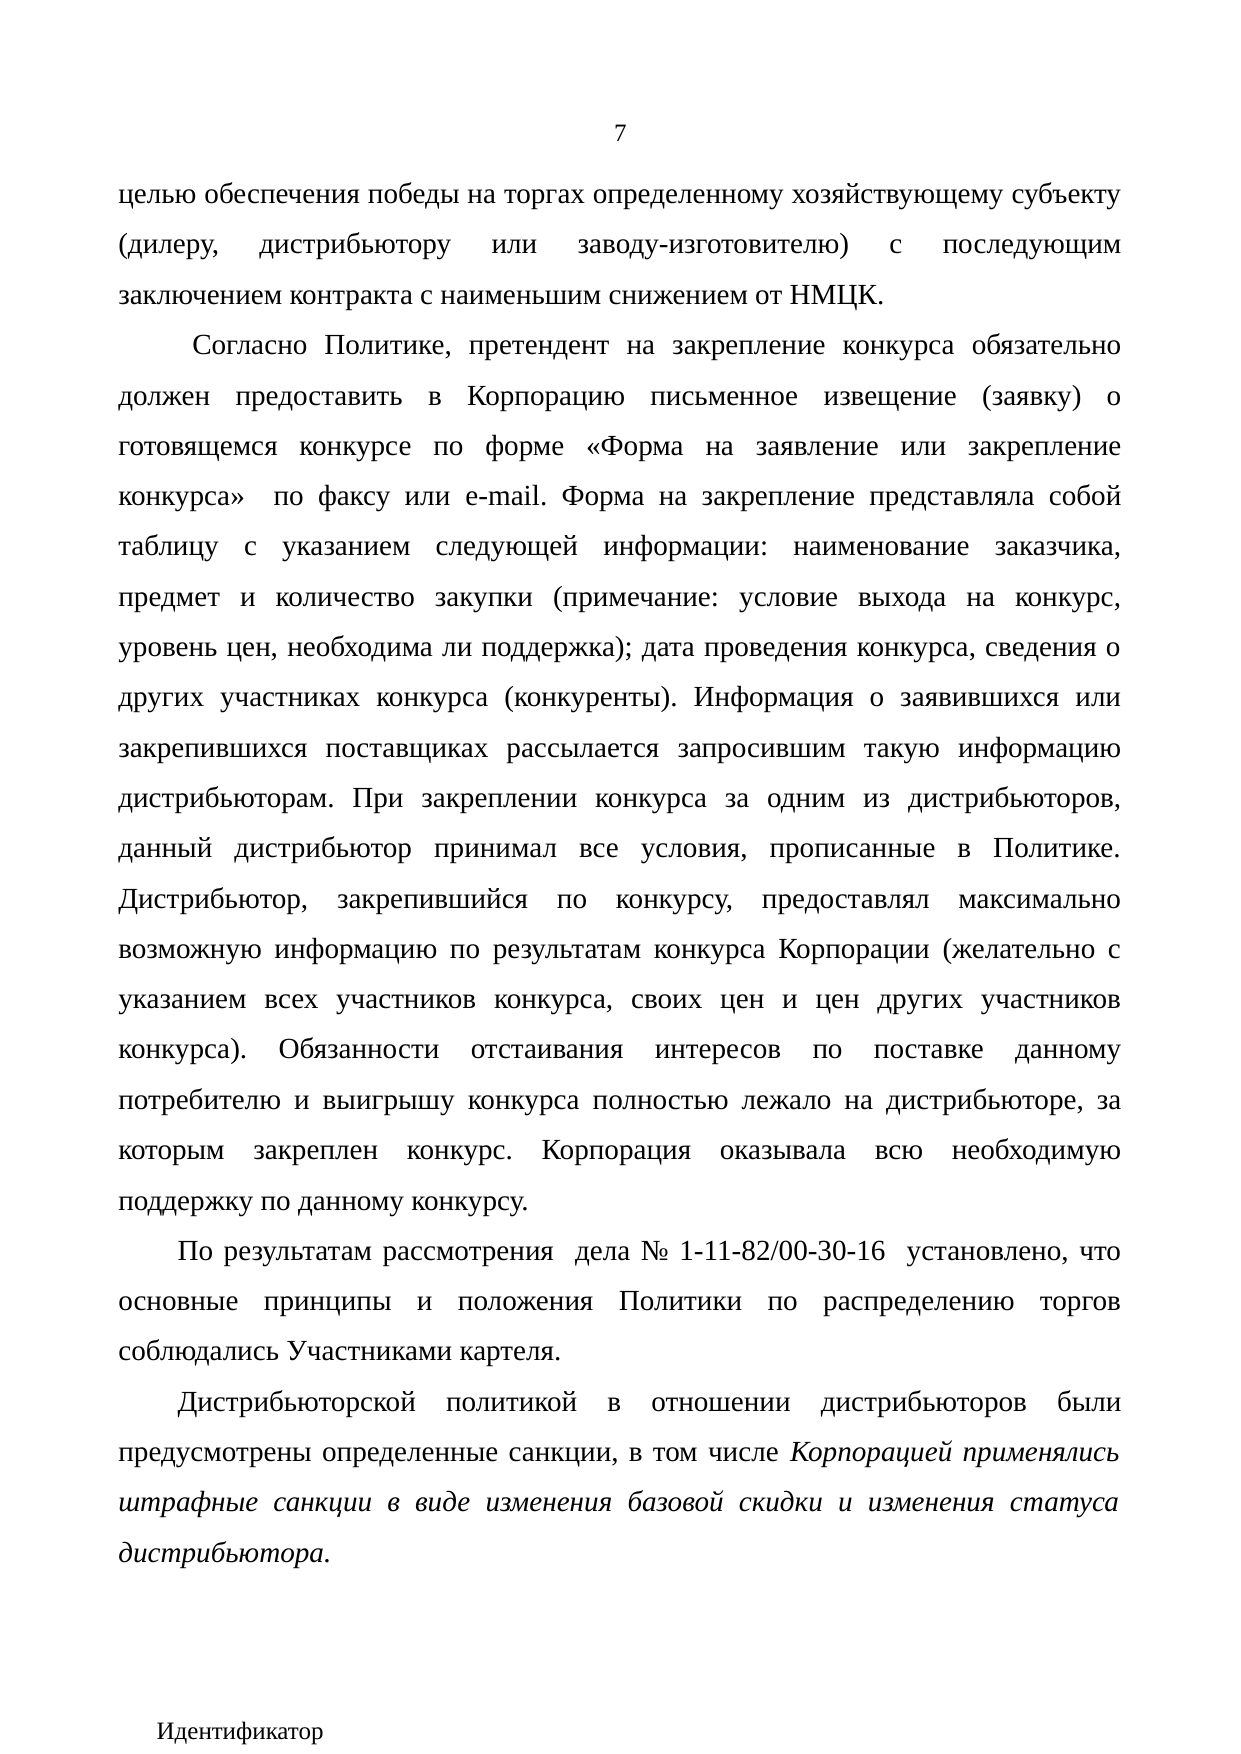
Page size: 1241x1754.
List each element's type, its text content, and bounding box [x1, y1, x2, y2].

text целью обеспечения победы на торгах определенному хозяйствующему субъекту (дилеру, дистрибьютору или заводу-изготовителю) с последующим заключением контракта с наименьшим снижением от НМЦК. [118, 176, 1122, 311]
text Согласно Политике, претендент на закрепление конкурса обязательно должен предоставить в Корпорацию письменное извещение (заявку) о готовящемся конкурсе по форме «Форма на заявление или закрепление конкурса» по факсу или e-mail. Форма на закрепление представляла собой таблицу с указанием следующей информации: наименование заказчика, предмет и количество закупки (примечание: условие выхода на конкурс, уровень цен, необходима ли поддержка); дата проведения конкурса, сведения о других участниках конкурса (конкуренты). Информация о заявившихся или закрепившихся поставщиках рассылается запросившим такую информацию дистрибьюторам. При закреплении конкурса за одним из дистрибьюторов, данный дистрибьютор принимал все условия, прописанные в Политике. Дистрибьютор, закрепившийся по конкурсу, предоставлял максимально возможную информацию по результатам конкурса Корпорации (желательно с указанием всех участников конкурса, своих цен и цен других участников конкурса). Обязанности отстаивания интересов по поставке данному потребителю и выигрышу конкурса полностью лежало на дистрибьюторе, за которым закреплен конкурс. Корпорация оказывала всю необходимую поддержку по данному конкурсу. [118, 327, 1122, 1216]
text Дистрибьюторской политикой в отношении дистрибьюторов были предусмотрены определенные санкции, в том числе Корпорацией применялись штрафные санкции в виде изменения базовой скидки и изменения статуса дистрибьютора. [118, 1384, 1122, 1568]
text По результатам рассмотрения дела № 1-11-82/00-30-16 установлено, что основные принципы и положения Политики по распределению торгов соблюдались Участниками картеля. [118, 1233, 1122, 1367]
